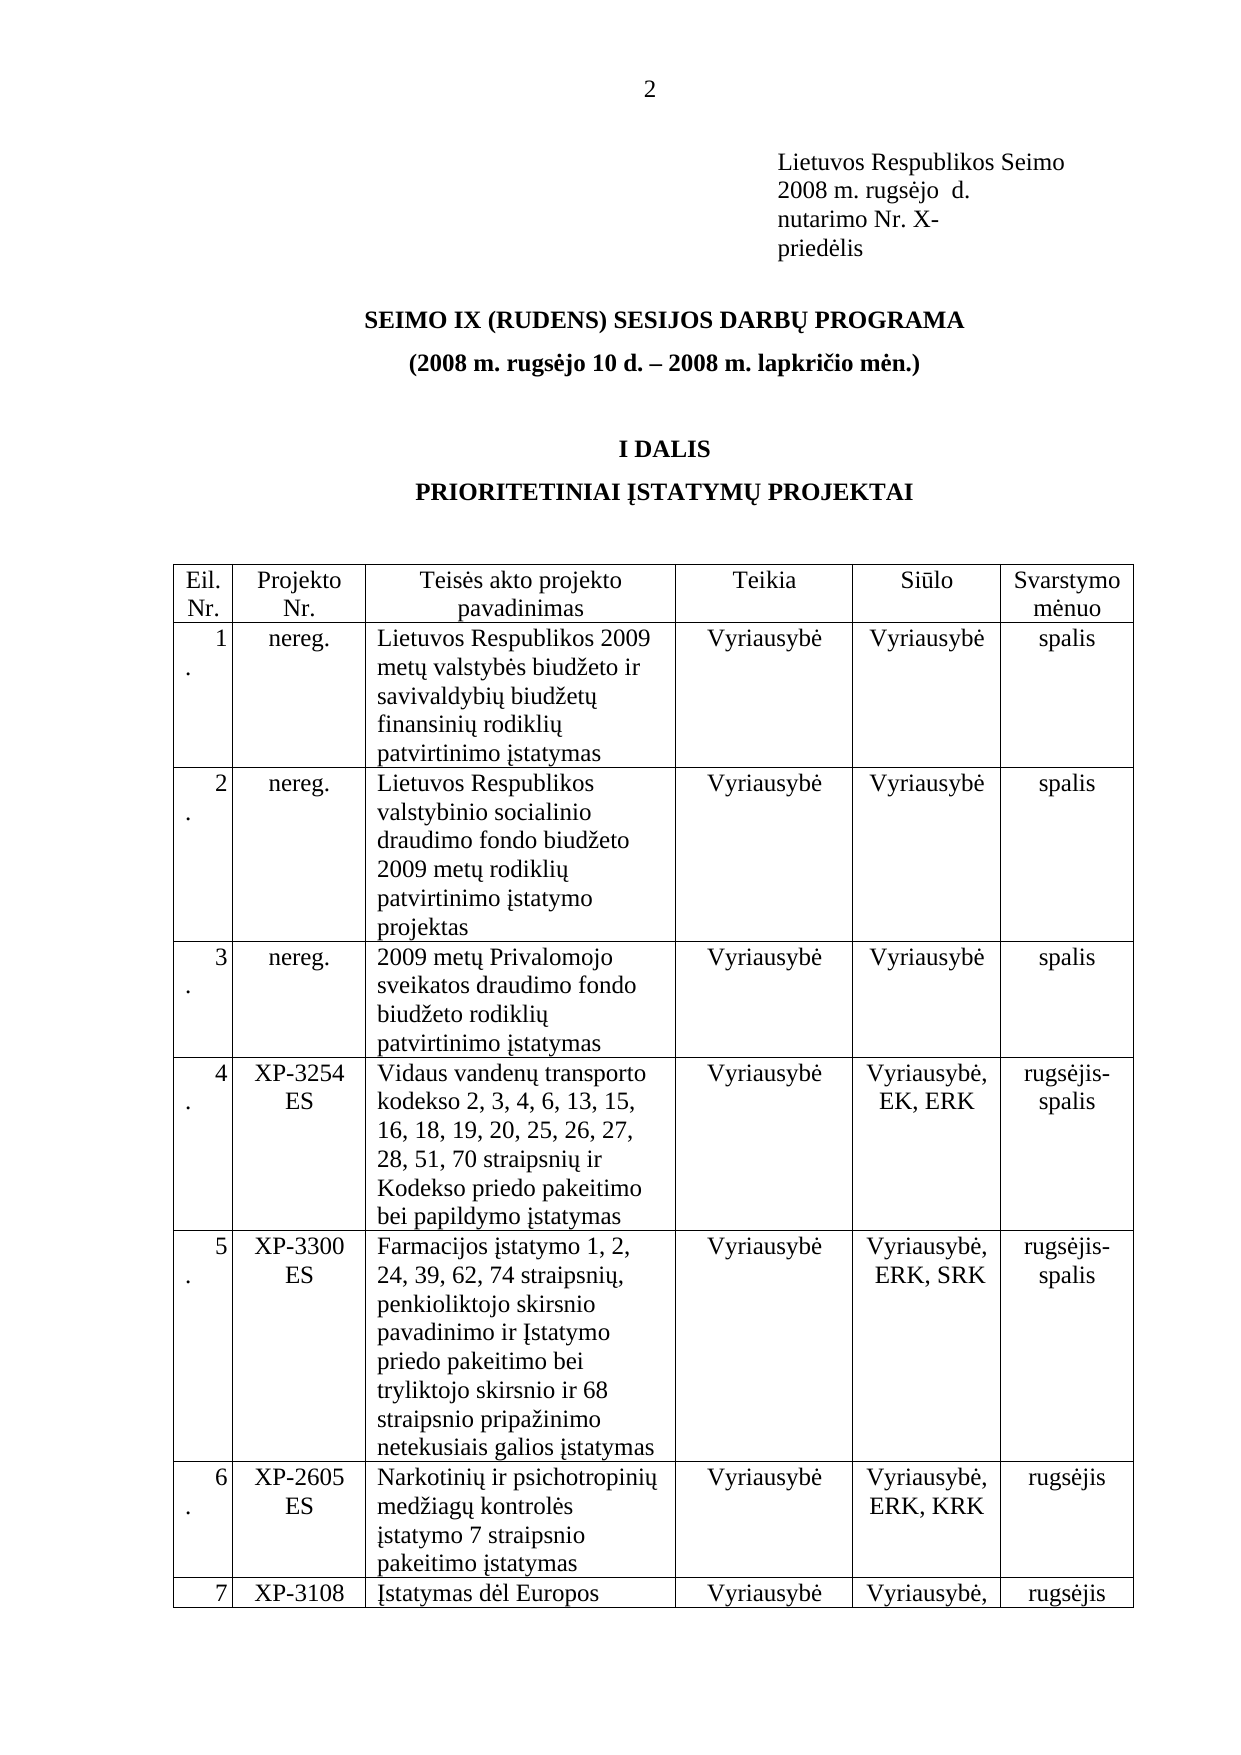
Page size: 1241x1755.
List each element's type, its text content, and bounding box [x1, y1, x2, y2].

table_cell Vyriausybė, ERK, KRK [853, 1462, 1000, 1577]
table_cell Įstatymas dėl Europos [366, 1578, 675, 1607]
table_cell Vyriausybė, EK, ERK [853, 1058, 1000, 1230]
table_cell 3. [174, 942, 232, 1057]
table_header Eil. Nr. [174, 565, 232, 622]
table_cell Vyriausybė [676, 768, 852, 941]
table_header Svarstymo mėnuo [1001, 565, 1133, 622]
table_cell 4. [174, 1058, 232, 1230]
table_cell rugsėjis-spalis [1001, 1058, 1133, 1230]
table_cell rugsėjis [1001, 1578, 1133, 1607]
table_header Siūlo [853, 565, 1000, 622]
table_cell Vyriausybė [676, 942, 852, 1057]
table_cell 2. [174, 768, 232, 941]
table_cell Narkotinių ir psichotropinių medžiagų kontrolės įstatymo 7 straipsnio pakeitimo įstatymas [366, 1462, 675, 1577]
table_cell Vyriausybė [853, 942, 1000, 1057]
table_cell XP-2605 ES [233, 1462, 365, 1577]
table_cell Vyriausybė [676, 1231, 852, 1461]
table_cell 6. [174, 1462, 232, 1577]
table_header Teisės akto projekto pavadinimas [366, 565, 675, 622]
table_cell Lietuvos Respublikos 2009 metų valstybės biudžeto ir savivaldybių biudžetų finansinių rodiklių patvirtinimo įstatymas [366, 623, 675, 767]
table_cell Vyriausybė [676, 1058, 852, 1230]
text priedėlis [177, 233, 1152, 262]
table_cell Vidaus vandenų transporto kodekso 2, 3, 4, 6, 13, 15, 16, 18, 19, 20, 25, 26, 27, 28, 51, 70 straipsnių ir Kodekso priedo pakeitimo bei papildymo įstatymas [366, 1058, 675, 1230]
table_cell 1. [174, 623, 232, 767]
table_cell XP-3254 ES [233, 1058, 365, 1230]
text Lietuvos Respublikos Seimo [177, 147, 1152, 176]
table_cell XP-3300 ES [233, 1231, 365, 1461]
table_cell Vyriausybė, ERK, SRK [853, 1231, 1000, 1461]
table_cell nereg. [233, 768, 365, 941]
text 2008 m. rugsėjo d. [177, 176, 1152, 204]
table_cell Vyriausybė [853, 623, 1000, 767]
table_header Projekto Nr. [233, 565, 365, 622]
text PRIORITETINIAI ĮSTATYMŲ PROJEKTAI [177, 477, 1152, 506]
table_cell Farmacijos įstatymo 1, 2, 24, 39, 62, 74 straipsnių, penkioliktojo skirsnio pavadinimo ir Įstatymo priedo pakeitimo bei tryliktojo skirsnio ir 68 straipsnio pripažinimo netekusiais galios įstatymas [366, 1231, 675, 1461]
text SEIMO IX (RUDENS) SESIJOS DARBŲ PROGRAMA [177, 305, 1152, 334]
text (2008 m. rugsėjo 10 d. – 2008 m. lapkričio mėn.) [177, 348, 1152, 377]
table_cell XP-3108 [233, 1578, 365, 1607]
table_cell Vyriausybė [676, 1578, 852, 1607]
table_cell spalis [1001, 623, 1133, 767]
table_cell Vyriausybė, [853, 1578, 1000, 1607]
table_cell 7 [174, 1578, 232, 1607]
table_cell 2009 metų Privalomojo sveikatos draudimo fondo biudžeto rodiklių patvirtinimo įstatymas [366, 942, 675, 1057]
table_cell spalis [1001, 942, 1133, 1057]
table_cell nereg. [233, 942, 365, 1057]
text I DALIS [177, 434, 1152, 463]
table_cell Vyriausybė [676, 623, 852, 767]
table_cell spalis [1001, 768, 1133, 941]
table_cell rugsėjis- spalis [1001, 1231, 1133, 1461]
table_cell Vyriausybė [853, 768, 1000, 941]
table_cell rugsėjis [1001, 1462, 1133, 1577]
text nutarimo Nr. X- [177, 204, 1152, 233]
table_cell Lietuvos Respublikos valstybinio socialinio draudimo fondo biudžeto 2009 metų rodiklių patvirtinimo įstatymo projektas [366, 768, 675, 941]
table_cell Vyriausybė [676, 1462, 852, 1577]
table_cell 5. [174, 1231, 232, 1461]
table_cell nereg. [233, 623, 365, 767]
table_header Teikia [676, 565, 852, 622]
